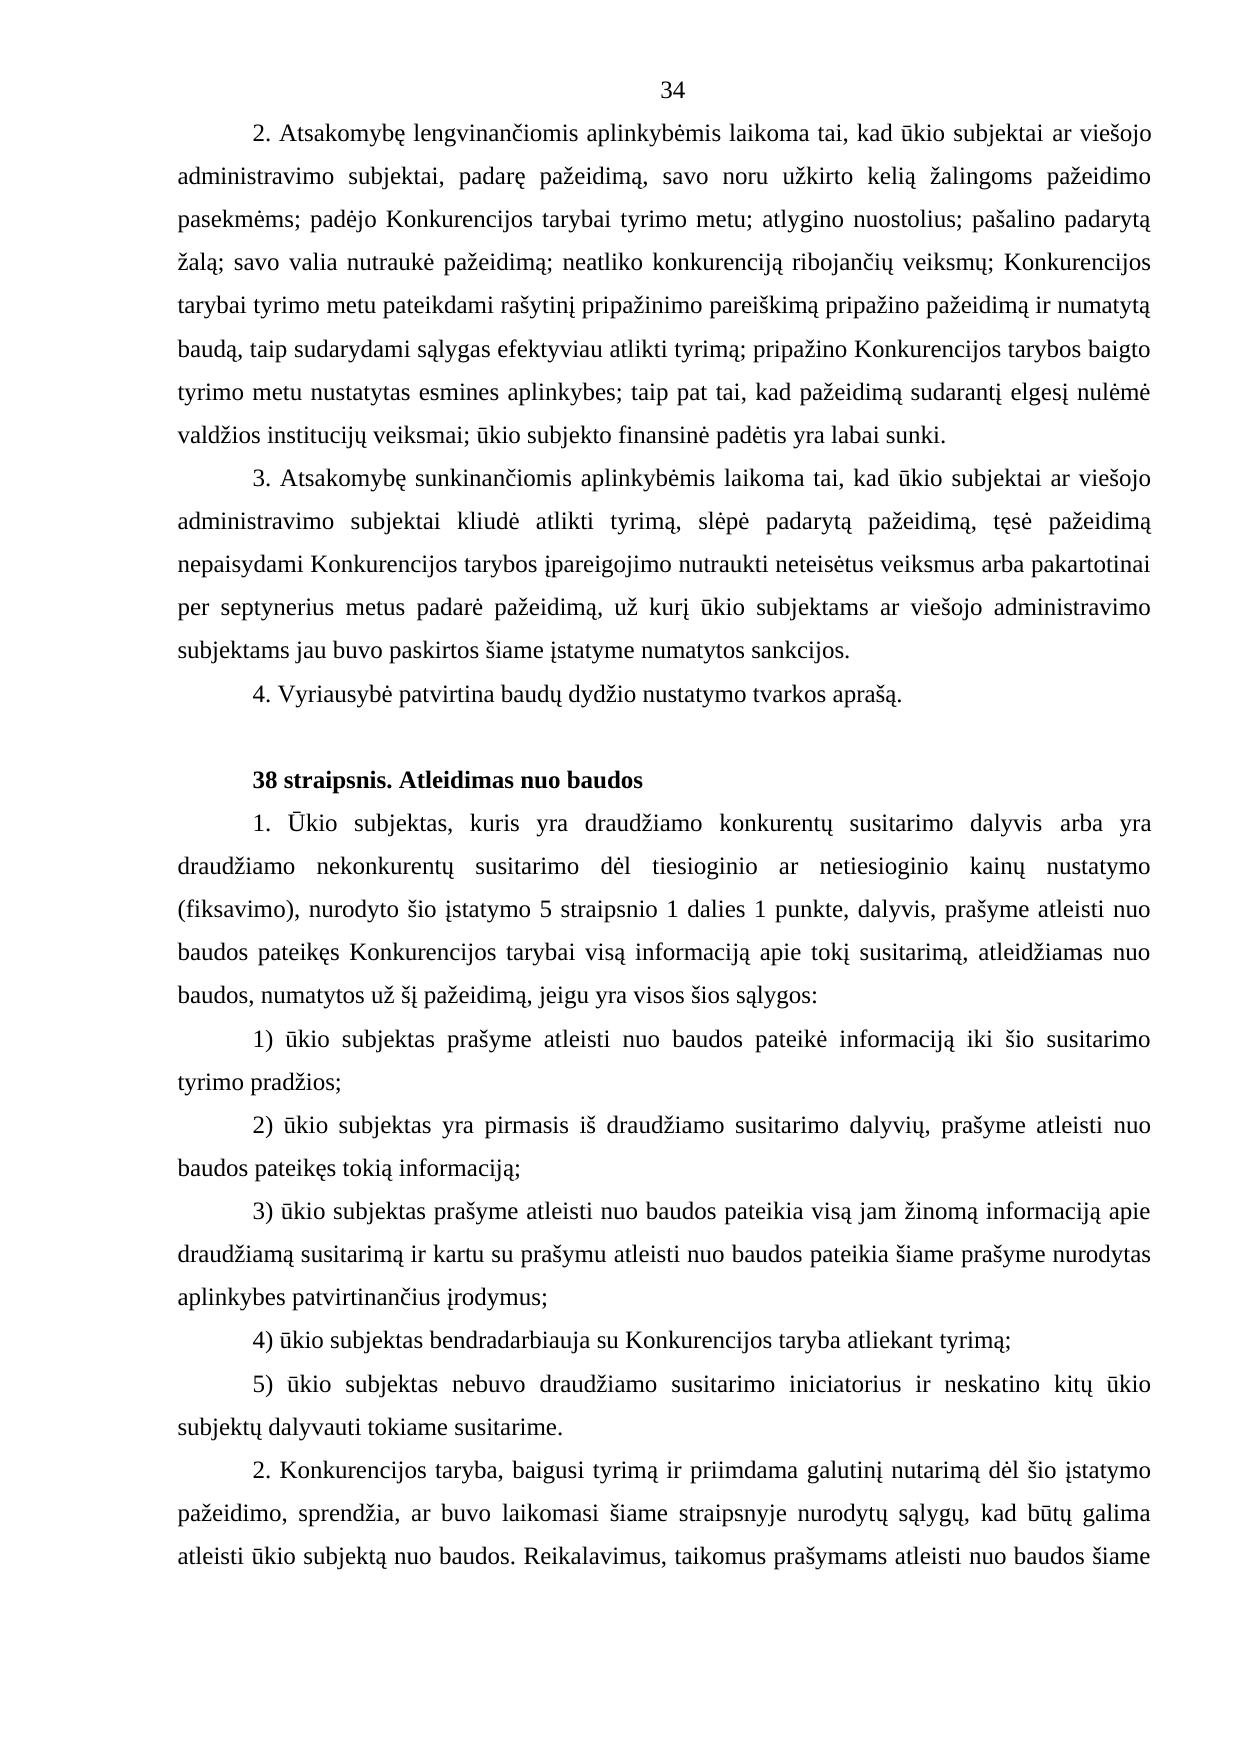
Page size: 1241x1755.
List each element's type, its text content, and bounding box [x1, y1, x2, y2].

text 2) ūkio subjektas yra pirmasis iš draudžiamo susitarimo dalyvių, prašyme atleisti nuo baudos pateikęs tokią informaciją; [177, 1110, 1152, 1182]
text 2. Konkurencijos taryba, baigusi tyrimą ir priimdama galutinį nutarimą dėl šio įstatymo pažeidimo, sprendžia, ar buvo laikomasi šiame straipsnyje nurodytų sąlygų, kad būtų galima atleisti ūkio subjektą nuo baudos. Reikalavimus, taikomus prašymams atleisti nuo baudos šiame [177, 1455, 1152, 1570]
text 4) ūkio subjektas bendradarbiauja su Konkurencijos taryba atliekant tyrimą; [177, 1326, 1152, 1354]
text 4. Vyriausybė patvirtina baudų dydžio nustatymo tvarkos aprašą. [177, 679, 1152, 707]
text 1) ūkio subjektas prašyme atleisti nuo baudos pateikė informaciją iki šio susitarimo tyrimo pradžios; [177, 1024, 1152, 1096]
text 3. Atsakomybę sunkinančiomis aplinkybėmis laikoma tai, kad ūkio subjektai ar viešojo administravimo subjektai kliudė atlikti tyrimą, slėpė padarytą pažeidimą, tęsė pažeidimą nepaisydami Konkurencijos tarybos įpareigojimo nutraukti neteisėtus veiksmus arba pakartotinai per septynerius metus padarė pažeidimą, už kurį ūkio subjektams ar viešojo administravimo subjektams jau buvo paskirtos šiame įstatyme numatytos sankcijos. [177, 463, 1152, 664]
text 3) ūkio subjektas prašyme atleisti nuo baudos pateikia visą jam žinomą informaciją apie draudžiamą susitarimą ir kartu su prašymu atleisti nuo baudos pateikia šiame prašyme nurodytas aplinkybes patvirtinančius įrodymus; [177, 1196, 1152, 1311]
text 1. Ūkio subjektas, kuris yra draudžiamo konkurentų susitarimo dalyvis arba yra draudžiamo nekonkurentų susitarimo dėl tiesioginio ar netiesioginio kainų nustatymo (fiksavimo), nurodyto šio įstatymo 5 straipsnio 1 dalies 1 punkte, dalyvis, prašyme atleisti nuo baudos pateikęs Konkurencijos tarybai visą informaciją apie tokį susitarimą, atleidžiamas nuo baudos, numatytos už šį pažeidimą, jeigu yra visos šios sąlygos: [177, 808, 1152, 1009]
text 5) ūkio subjektas nebuvo draudžiamo susitarimo iniciatorius ir neskatino kitų ūkio subjektų dalyvauti tokiame susitarime. [177, 1369, 1152, 1441]
text 2. Atsakomybę lengvinančiomis aplinkybėmis laikoma tai, kad ūkio subjektai ar viešojo administravimo subjektai, padarę pažeidimą, savo noru užkirto kelią žalingoms pažeidimo pasekmėms; padėjo Konkurencijos tarybai tyrimo metu; atlygino nuostolius; pašalino padarytą žalą; savo valia nutraukė pažeidimą; neatliko konkurenciją ribojančių veiksmų; Konkurencijos tarybai tyrimo metu pateikdami rašytinį pripažinimo pareiškimą pripažino pažeidimą ir numatytą baudą, taip sudarydami sąlygas efektyviau atlikti tyrimą; pripažino Konkurencijos tarybos baigto tyrimo metu nustatytas esmines aplinkybes; taip pat tai, kad pažeidimą sudarantį elgesį nulėmė valdžios institucijų veiksmai; ūkio subjekto finansinė padėtis yra labai sunki. [177, 118, 1152, 449]
text 38 straipsnis. Atleidimas nuo baudos [177, 765, 1152, 794]
